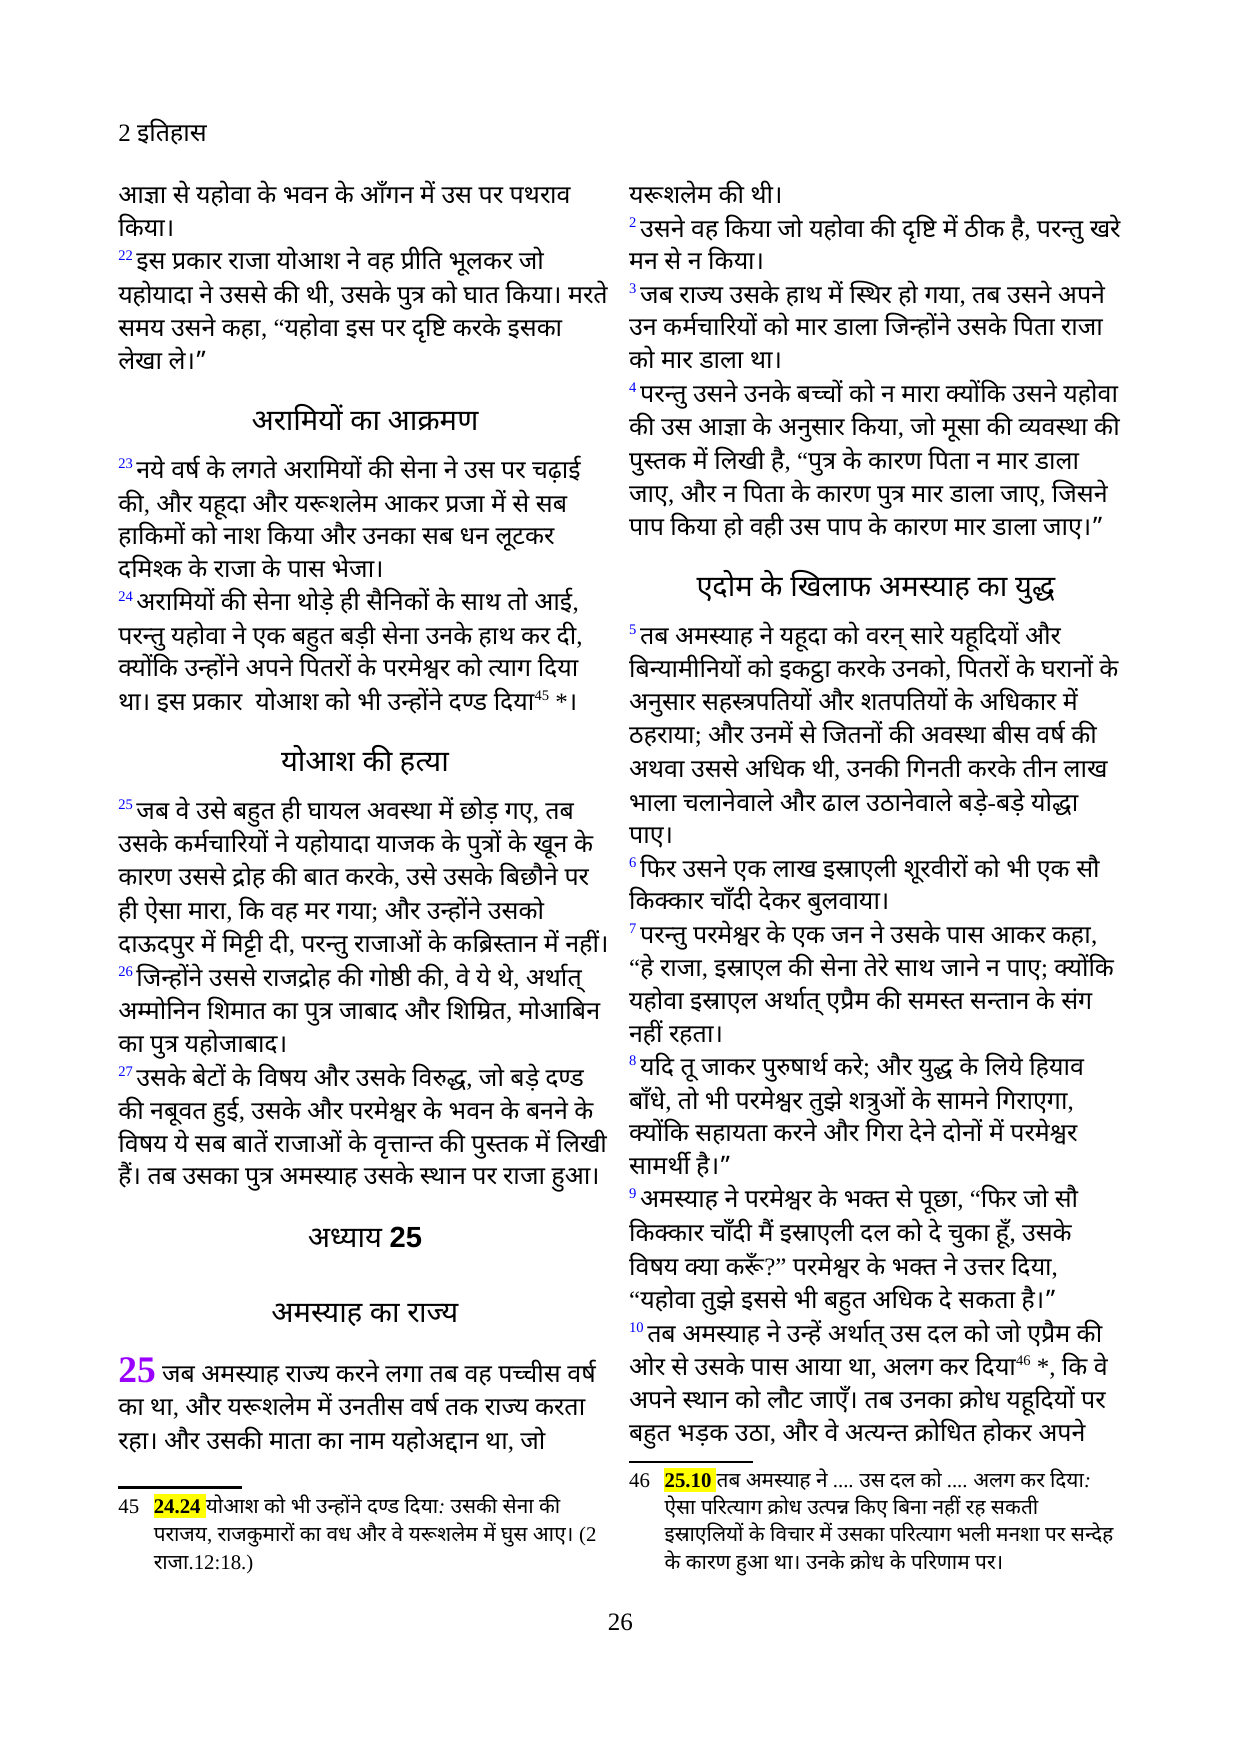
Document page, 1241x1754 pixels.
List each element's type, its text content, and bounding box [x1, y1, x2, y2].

text 10 तब अमस्याह ने उन्हें अर्थात् उस दल को जो एप्रैम की ओर से उसके पास आया था, अलग कर दिया *, कि वे अपने स्थान को लौट जाएँ। तब उनका क्रोध यहूदियों पर बहुत भड़क उठा, और वे अत्यन्त क्रोधित होकर अपने [629, 1319, 1122, 1452]
text आज्ञा से यहोवा के भवन के आँगन में उस पर पथराव किया। [118, 181, 611, 246]
text 4 परन्तु उसने उनके बच्चों को न मारा क्योंकि उसने यहोवा की उस आज्ञा के अनुसार किया, जो मूसा की व्यवस्था की पुस्तक में लिखी है, “पुत्र के कारण पिता न मार डाला जाए, और न पिता के कारण पुत्र मार डाला जाए, जिसने पाप किया हो वही उस पाप के कारण मार डाला जाए।” [629, 379, 1122, 545]
subtitle एदोम के खिलाफ अमस्याह का युद्ध [629, 570, 1122, 608]
text 25.10 तब अमस्याह ने .... उस दल को .... अलग कर दिया: ऐसा परित्याग क्रोध उत्पन्न किए बिना नहीं रह सकती इस्राएलियों के विचार में उसका परित्याग भली मनशा पर सन्देह के कारण हुआ था। उनके क्रोध के परिणाम पर। [629, 1468, 1122, 1578]
text 22 इस प्रकार राजा योआश ने वह प्रीति भूलकर जो यहोयादा ने उससे की थी, उसके पुत्र को घात किया। मरते समय उसने कहा, “यहोवा इस पर दृष्टि करके इसका लेखा ले।” [118, 246, 611, 379]
text 5 तब अमस्याह ने यहूदा को वरन् सारे यहूदियों और बिन्यामीनियों को इकट्ठा करके उनको, पितरों के घरानों के अनुसार सहस्त्रपतियों और शतपतियों के अधिकार में ठहराया; और उनमें से जितनों की अवस्था बीस वर्ष की अथवा उससे अधिक थी, उनकी गिनती करके तीन लाख भाला चलानेवाले और ढाल उठानेवाले बड़े-बड़े योद्धा पाए। [629, 621, 1122, 854]
text 26 जिन्होंने उससे राजद्रोह की गोष्ठी की, वे ये थे, अर्थात् अम्मोनिन शिमात का पुत्र जाबाद और शिम्रित, मोआबिन का पुत्र यहोजाबाद। [118, 963, 611, 1063]
subtitle अमस्याह का राज्य [118, 1297, 611, 1335]
text 8 यदि तू जाकर पुरुषार्थ करे; और युद्ध के लिये हियाव बाँधे, तो भी परमेश्वर तुझे शत्रुओं के सामने गिराएगा, क्योंकि सहायता करने और गिरा देने दोनों में परमेश्वर सामर्थी है।” [629, 1052, 1122, 1184]
text 27 उसके बेटों के विषय और उसके विरुद्ध, जो बड़े दण्ड की नबूवत हुई, उसके और परमेश्वर के भवन के बनने के विषय ये सब बातें राजाओं के वृत्तान्त की पुस्तक में लिखी हैं। तब उसका पुत्र अमस्याह उसके स्थान पर राजा हुआ। [118, 1063, 611, 1195]
text 9 अमस्याह ने परमेश्वर के भक्त से पूछा, “फिर जो सौ किक्कार चाँदी मैं इस्राएली दल को दे चुका हूँ, उसके विषय क्या करूँ?” परमेश्वर के भक्त ने उत्तर दिया, “यहोवा तुझे इससे भी बहुत अधिक दे सकता है।” [629, 1184, 1122, 1319]
text अध्याय 25 [118, 1220, 611, 1259]
text 24.24 योआश को भी उन्होंने दण्ड दिया: उसकी सेना की पराजय, राजकुमारों का वध और वे यरूशलेम में घुस आए। (2 राजा.12:18.) [118, 1493, 611, 1578]
text 7 परन्तु परमेश्वर के एक जन ने उसके पास आकर कहा, “हे राजा, इस्राएल की सेना तेरे साथ जाने न पाए; क्योंकि यहोवा इस्राएल अर्थात् एप्रैम की समस्त सन्तान के संग नहीं रहता। [629, 920, 1122, 1052]
text 25 जब अमस्याह राज्य करने लगा तब वह पच्चीस वर्ष का था, और यरूशलेम में उनतीस वर्ष तक राज्य करता रहा। और उसकी माता का नाम यहोअद्दान था, जो [118, 1347, 611, 1459]
subtitle अरामियों का आक्रमण [118, 404, 611, 443]
text 24 अरामियों की सेना थोड़े ही सैनिकों के साथ तो आई, परन्तु यहोवा ने एक बहुत बड़ी सेना उनके हाथ कर दी, क्योंकि उन्होंने अपने पितरों के परमेश्वर को त्याग दिया था। इस प्रकार योआश को भी उन्होंने दण्ड दिया *। [118, 587, 611, 721]
text यरूशलेम की थी। [629, 181, 1122, 214]
text 23 नये वर्ष के लगते अरामियों की सेना ने उस पर चढ़ाई की, और यहूदा और यरूशलेम आकर प्रजा में से सब हाकिमों को नाश किया और उनका सब धन लूटकर दमिश्क के राजा के पास भेजा। [118, 455, 611, 587]
subtitle योआश की हत्या [118, 746, 611, 784]
text 25 जब वे उसे बहुत ही घायल अवस्था में छोड़ गए, तब उसके कर्मचारियों ने यहोयादा याजक के पुत्रों के खून के कारण उससे द्रोह की बात करके, उसे उसके बिछौने पर ही ऐसा मारा, कि वह मर गया; और उन्होंने उसको दाऊदपुर में मिट्टी दी, परन्तु राजाओं के कब्रिस्तान में नहीं। [118, 796, 611, 963]
text 3 जब राज्य उसके हाथ में स्थिर हो गया, तब उसने अपने उन कर्मचारियों को मार डाला जिन्होंने उसके पिता राजा को मार डाला था। [629, 280, 1122, 379]
text 2 उसने वह किया जो यहोवा की दृष्टि में ठीक है, परन्तु खरे मन से न किया। [629, 214, 1122, 280]
text 6 फिर उसने एक लाख इस्राएली शूरवीरों को भी एक सौ किक्कार चाँदी देकर बुलवाया। [629, 854, 1122, 920]
